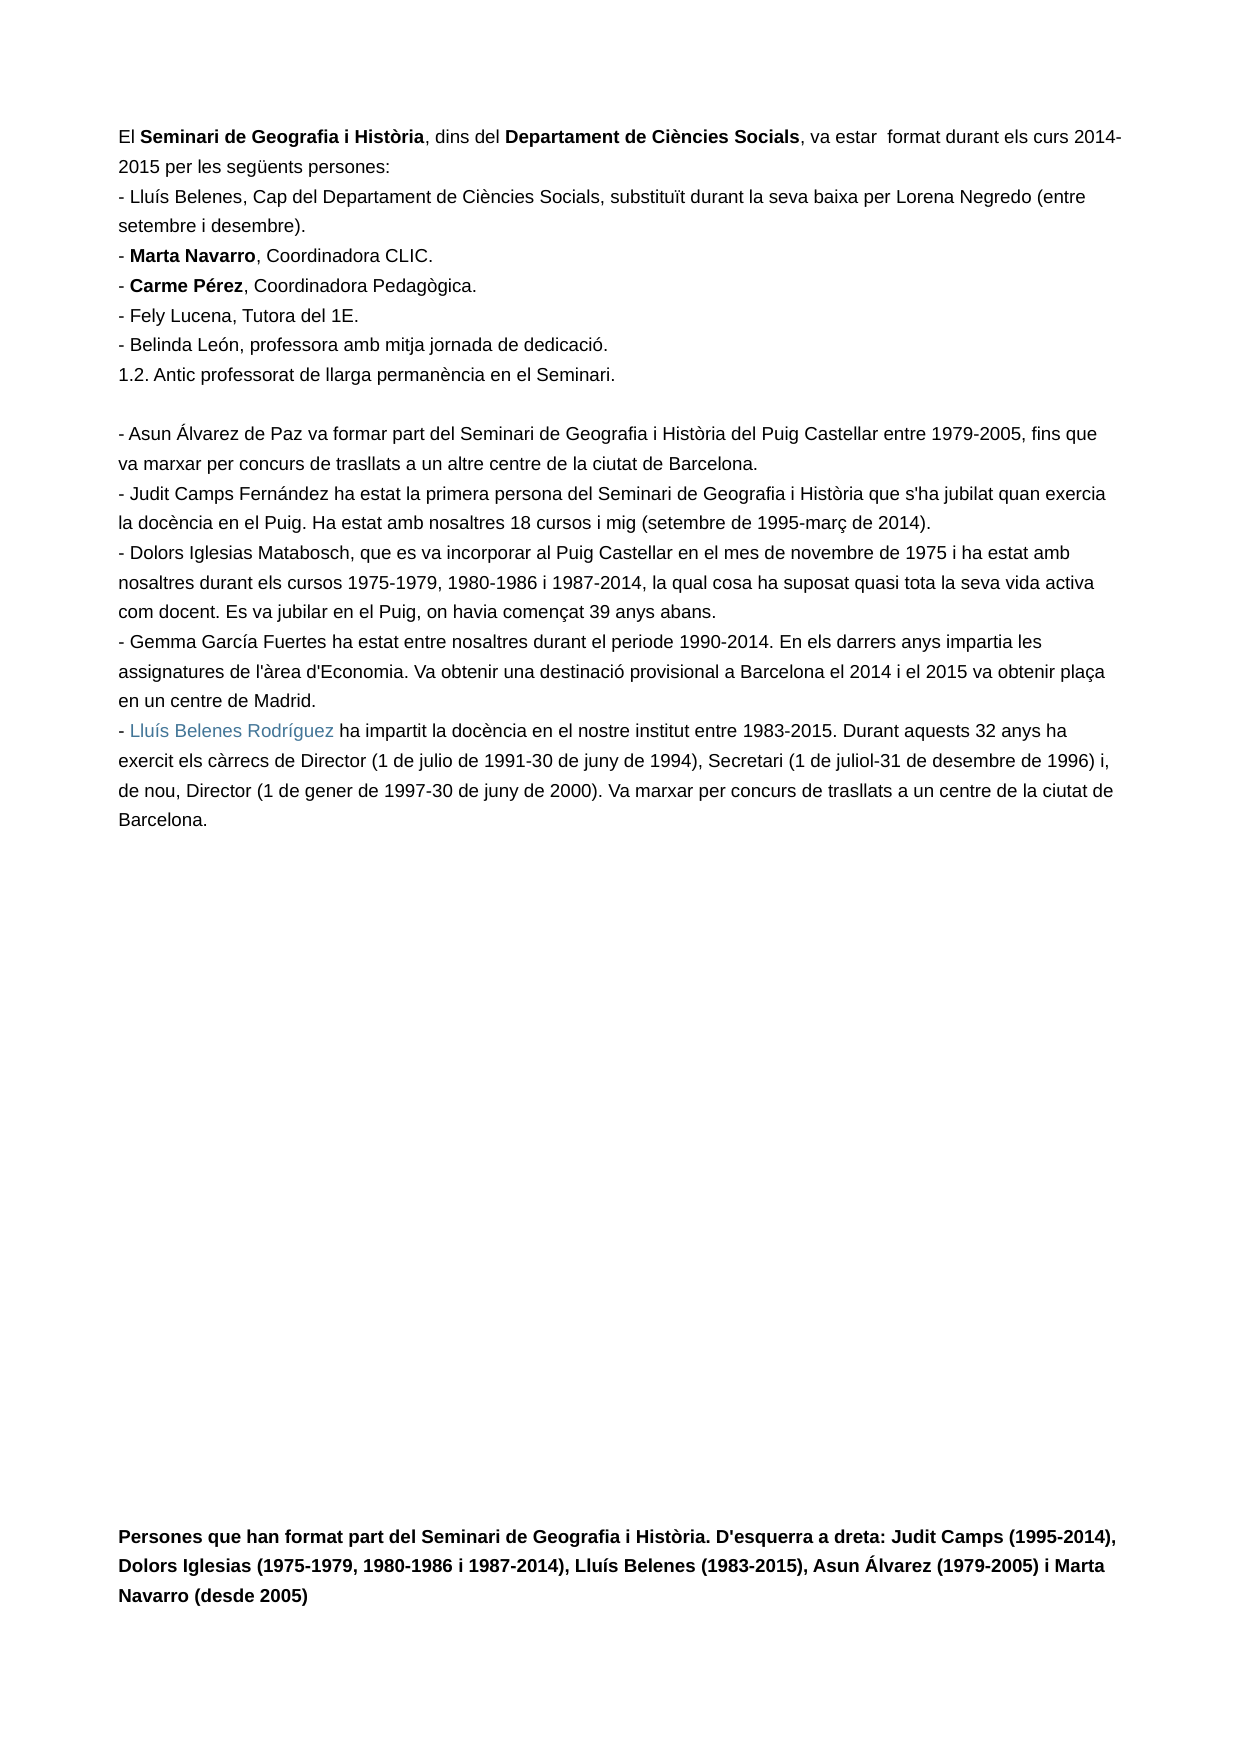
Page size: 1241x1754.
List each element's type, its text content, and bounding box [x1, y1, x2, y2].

text Persones que han format part del Seminari de Geografia i Història. D'esquerra a dreta: Judit Camps (1995-2014), Dolors Iglesias (1975-1979, 1980-1986 i 1987-2014), Lluís Belenes (1983-2015), Asun Álvarez (1979-2005) i Marta Navarro (desde 2005) [118, 1517, 1122, 1606]
text - Gemma García Fuertes ha estat entre nosaltres durant el periode 1990-2014. En els darrers anys impartia les assignatures de l'àrea d'Economia. Va obtenir una destinació provisional a Barcelona el 2014 i el 2015 va obtenir plaça en un centre de Madrid. [118, 623, 1122, 712]
text - Judit Camps Fernández ha estat la primera persona del Seminari de Geografia i Història que s'ha jubilat quan exercia la docència en el Puig. Ha estat amb nosaltres 18 cursos i mig (setembre de 1995-març de 2014). [118, 474, 1122, 534]
text - Belinda León, professora amb mitja jornada de dedicació. [118, 326, 1122, 356]
text El Seminari de Geografia i Història, dins del Departament de Ciències Socials, va estar format durant els curs 2014-2015 per les següents persones: [118, 118, 1122, 177]
text - Lluís Belenes, Cap del Departament de Ciències Socials, substituït durant la seva baixa per Lorena Negredo (entre setembre i desembre). [118, 177, 1122, 237]
text - Asun Álvarez de Paz va formar part del Seminari de Geografia i Història del Puig Castellar entre 1979-2005, fins que va marxar per concurs de trasllats a un altre centre de la ciutat de Barcelona. [118, 385, 1122, 474]
text - Carme Pérez, Coordinadora Pedagògica. [118, 267, 1122, 296]
text - Dolors Iglesias Matabosch, que es va incorporar al Puig Castellar en el mes de novembre de 1975 i ha estat amb nosaltres durant els cursos 1975-1979, 1980-1986 i 1987-2014, la qual cosa ha suposat quasi tota la seva vida activa com docent. Es va jubilar en el Puig, on havia començat 39 anys abans. [118, 534, 1122, 623]
text - Marta Navarro, Coordinadora CLIC. [118, 237, 1122, 267]
text 1.2. Antic professorat de llarga permanència en el Seminari. [118, 356, 1122, 385]
text - Fely Lucena, Tutora del 1E. [118, 296, 1122, 326]
text - Lluís Belenes Rodríguez ha impartit la docència en el nostre institut entre 1983-2015. Durant aquests 32 anys ha exercit els càrrecs de Director (1 de julio de 1991-30 de juny de 1994), Secretari (1 de juliol-31 de desembre de 1996) i, de nou, Director (1 de gener de 1997-30 de juny de 2000). Va marxar per concurs de trasllats a un centre de la ciutat de Barcelona. [118, 712, 1122, 831]
